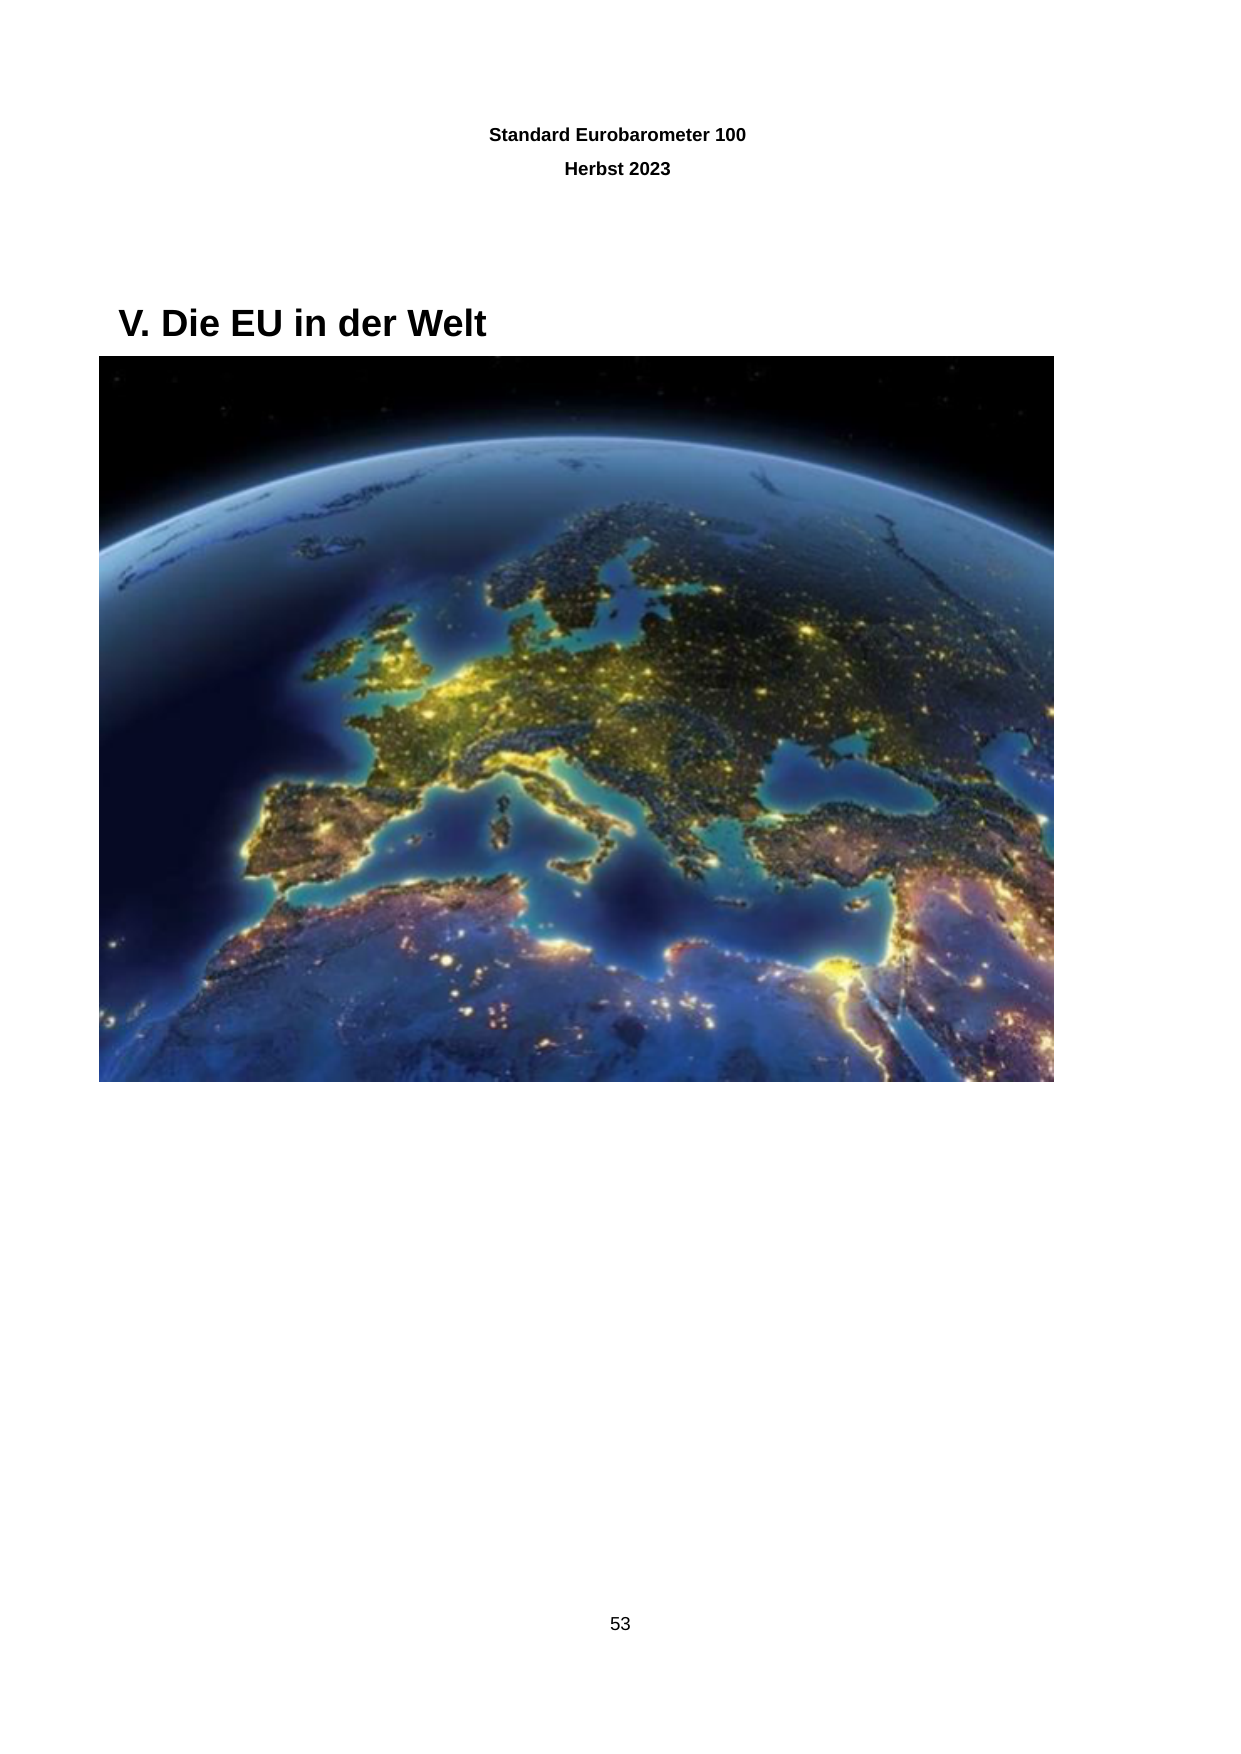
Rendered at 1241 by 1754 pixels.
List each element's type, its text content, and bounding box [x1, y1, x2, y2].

subtitle V. Die EU in der Welt [118, 300, 605, 344]
picture [99, 356, 1054, 1082]
